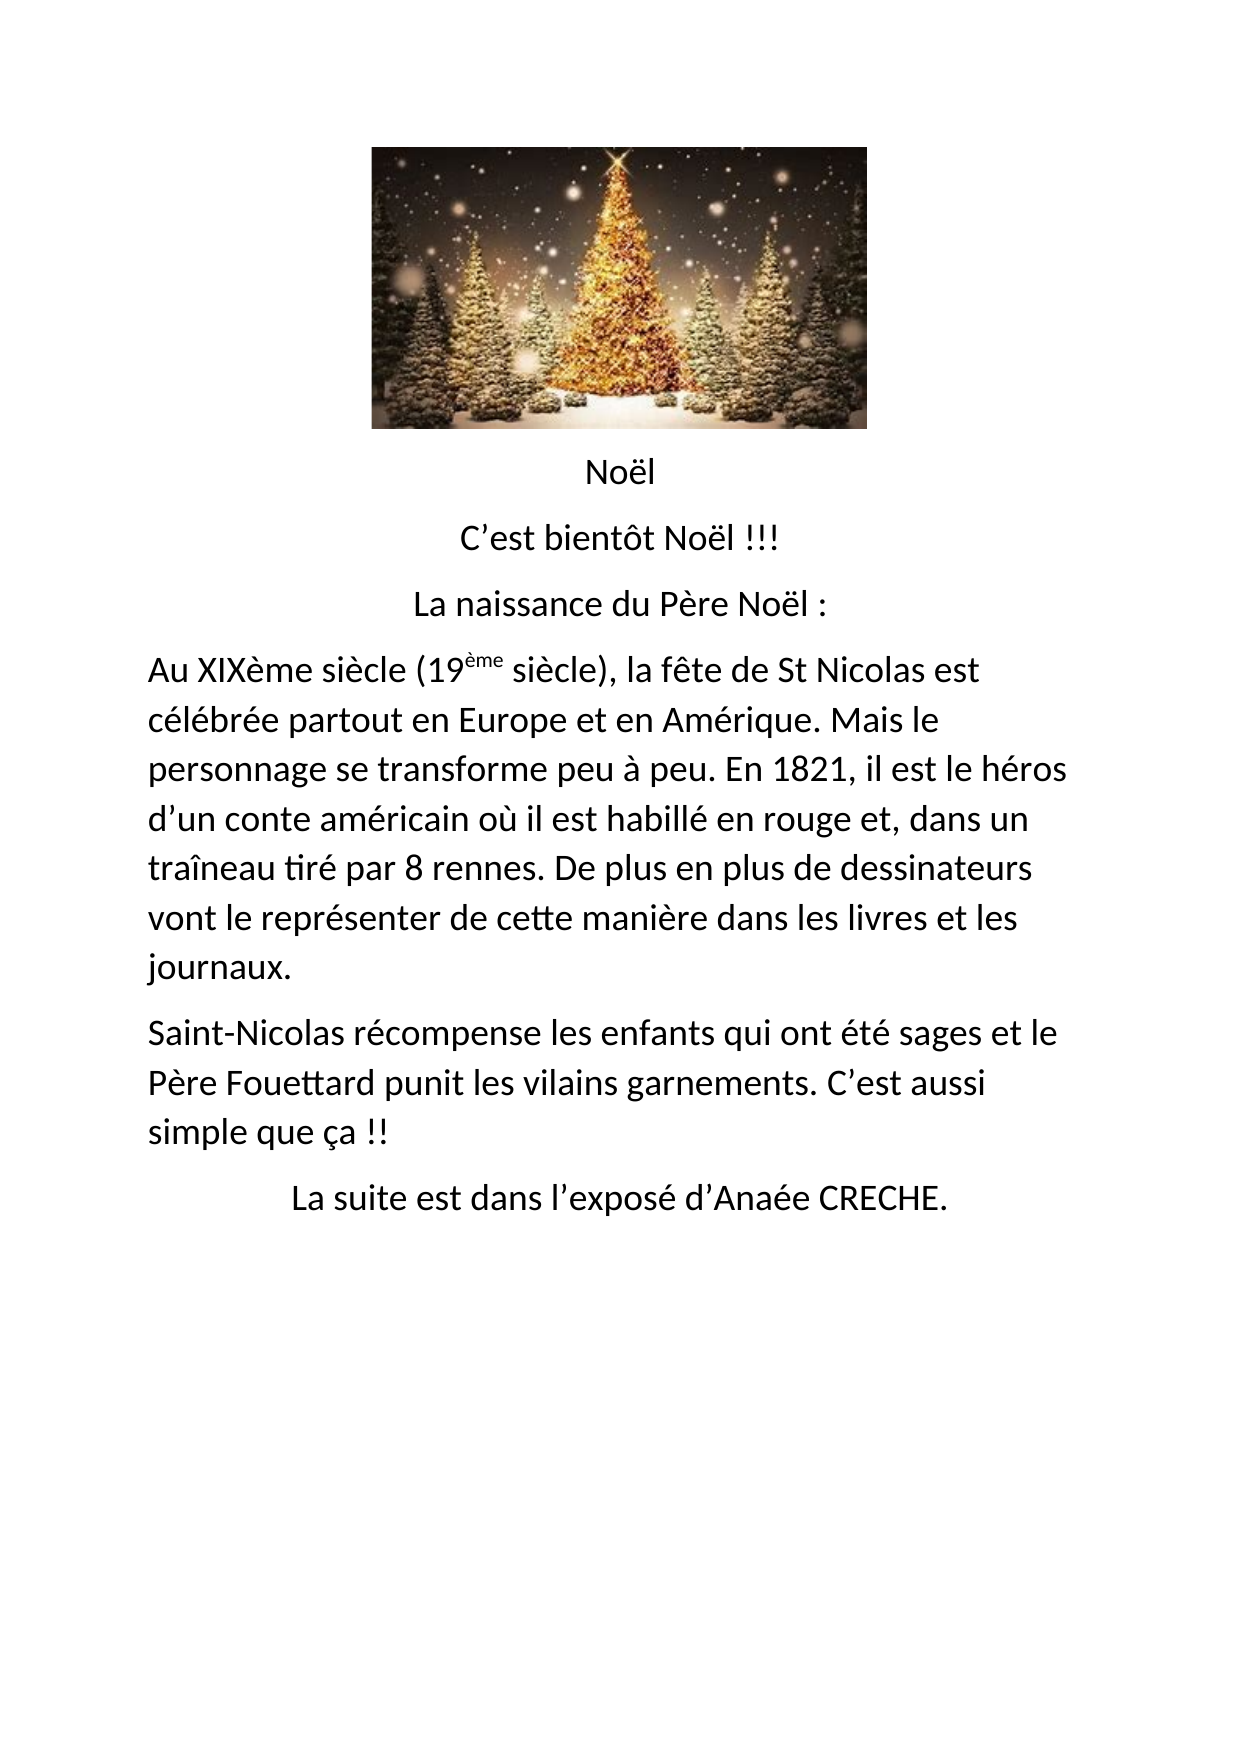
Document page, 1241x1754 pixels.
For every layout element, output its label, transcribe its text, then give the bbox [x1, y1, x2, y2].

text La suite est dans l’exposé d’Anaée CRECHE. [148, 1174, 1093, 1220]
picture [371, 147, 867, 429]
text Au XIXème siècle (19ème siècle), la fête de St Nicolas est célébrée partout en Europe et en Amérique. Mais le personnage se transforme peu à peu. En 1821, il est le héros d’un conte américain où il est habillé en rouge et, dans un traîneau tiré par 8 rennes. De plus en plus de dessinateurs vont le représenter de cette manière dans les livres et les journaux. [148, 646, 1093, 989]
text C’est bientôt Noël !!! [148, 514, 1093, 560]
text Saint-Nicolas récompense les enfants qui ont été sages et le Père Fouettard punit les vilains garnements. C’est aussi simple que ça !! [148, 1009, 1093, 1154]
text Noël [148, 448, 1093, 493]
text La naissance du Père Noël : [148, 580, 1093, 626]
